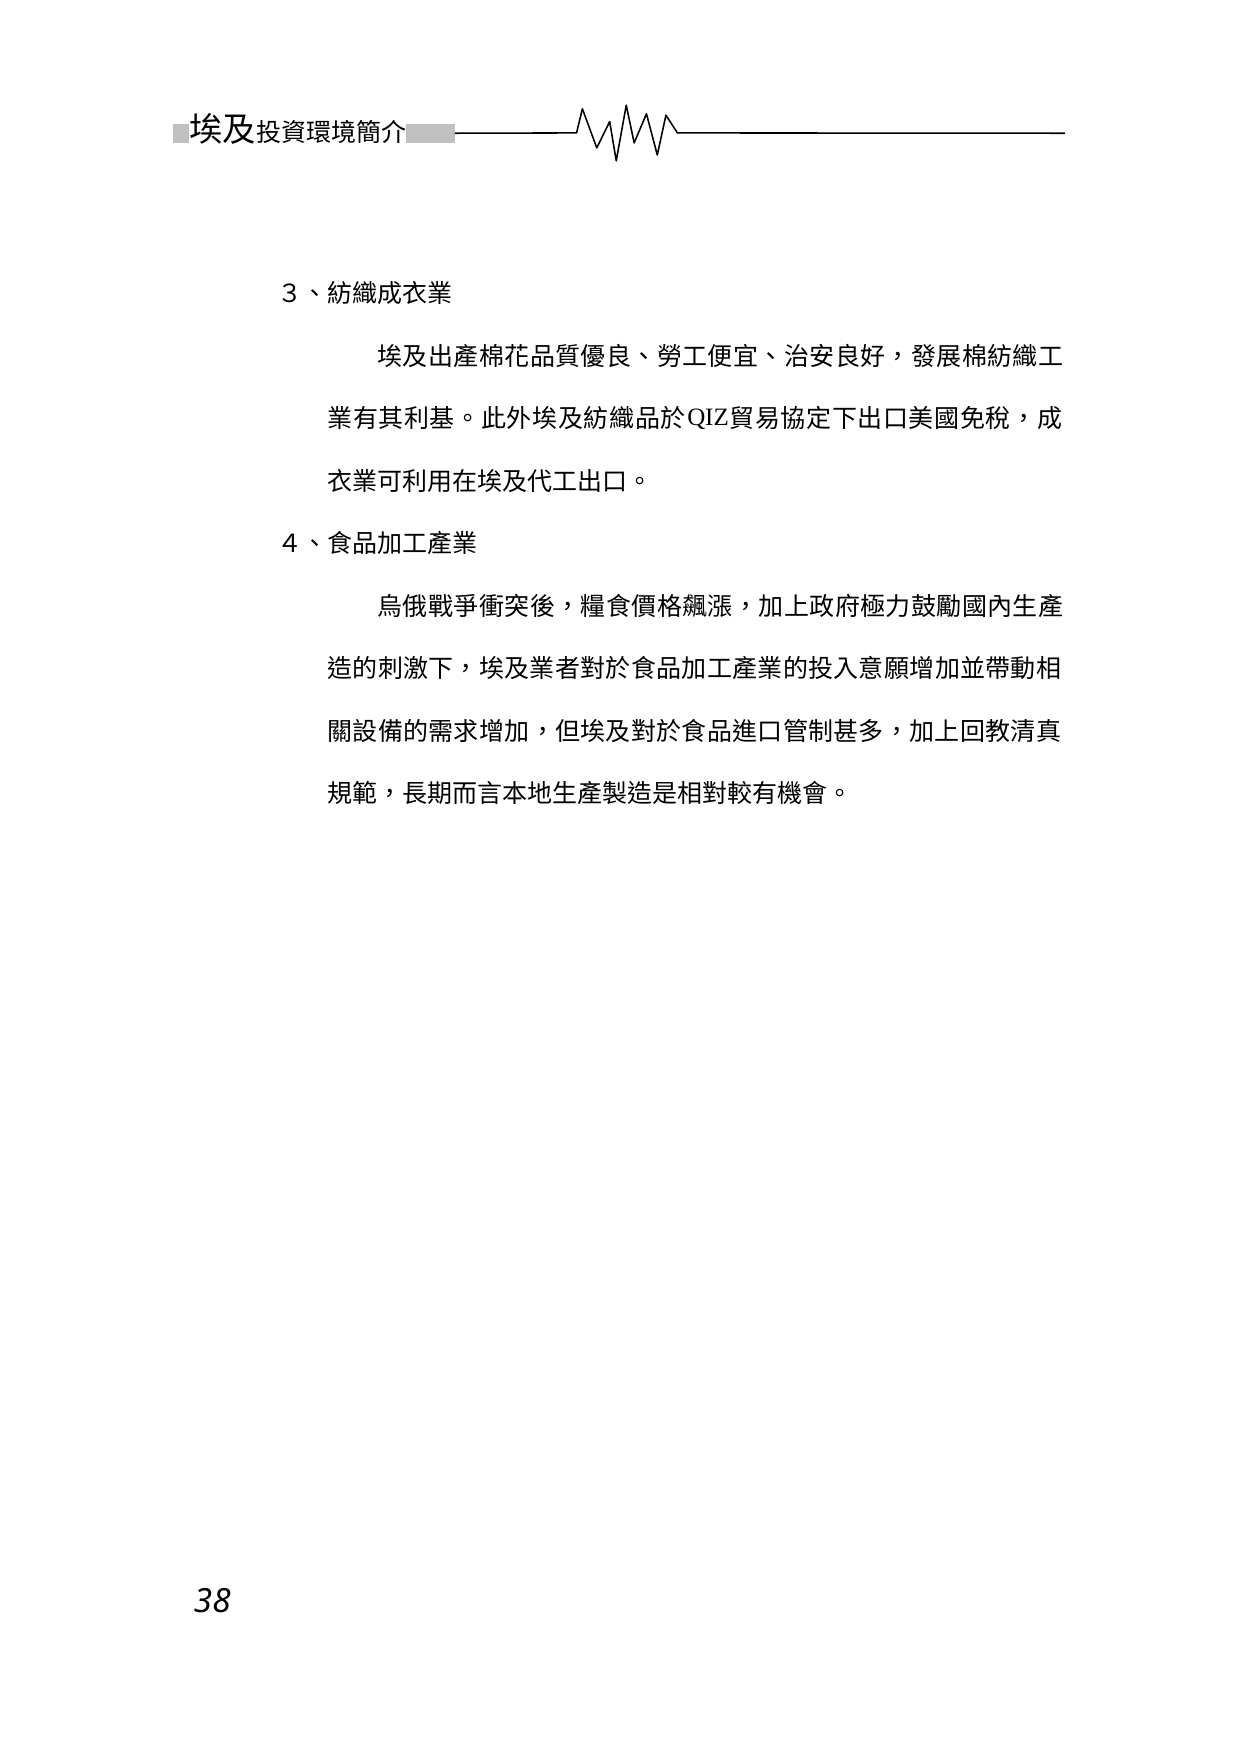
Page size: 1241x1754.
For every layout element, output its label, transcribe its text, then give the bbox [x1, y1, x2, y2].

text ４、食品加工產業 [277, 500, 1063, 563]
text ３、紡織成衣業 [277, 250, 1063, 313]
text 烏俄戰爭衝突後，糧食價格飆漲，加上政府極力鼓勵國內生產造的刺激下，埃及業者對於食品加工產業的投入意願增加並帶動相關設備的需求增加，但埃及對於食品進口管制甚多，加上回教清真規範，長期而言本地生產製造是相對較有機會。 [327, 563, 1063, 813]
text 埃及出產棉花品質優良、勞工便宜、治安良好，發展棉紡織工業有其利基。此外埃及紡織品於QIZ貿易協定下出口美國免稅，成衣業可利用在埃及代工出口。 [327, 313, 1063, 500]
